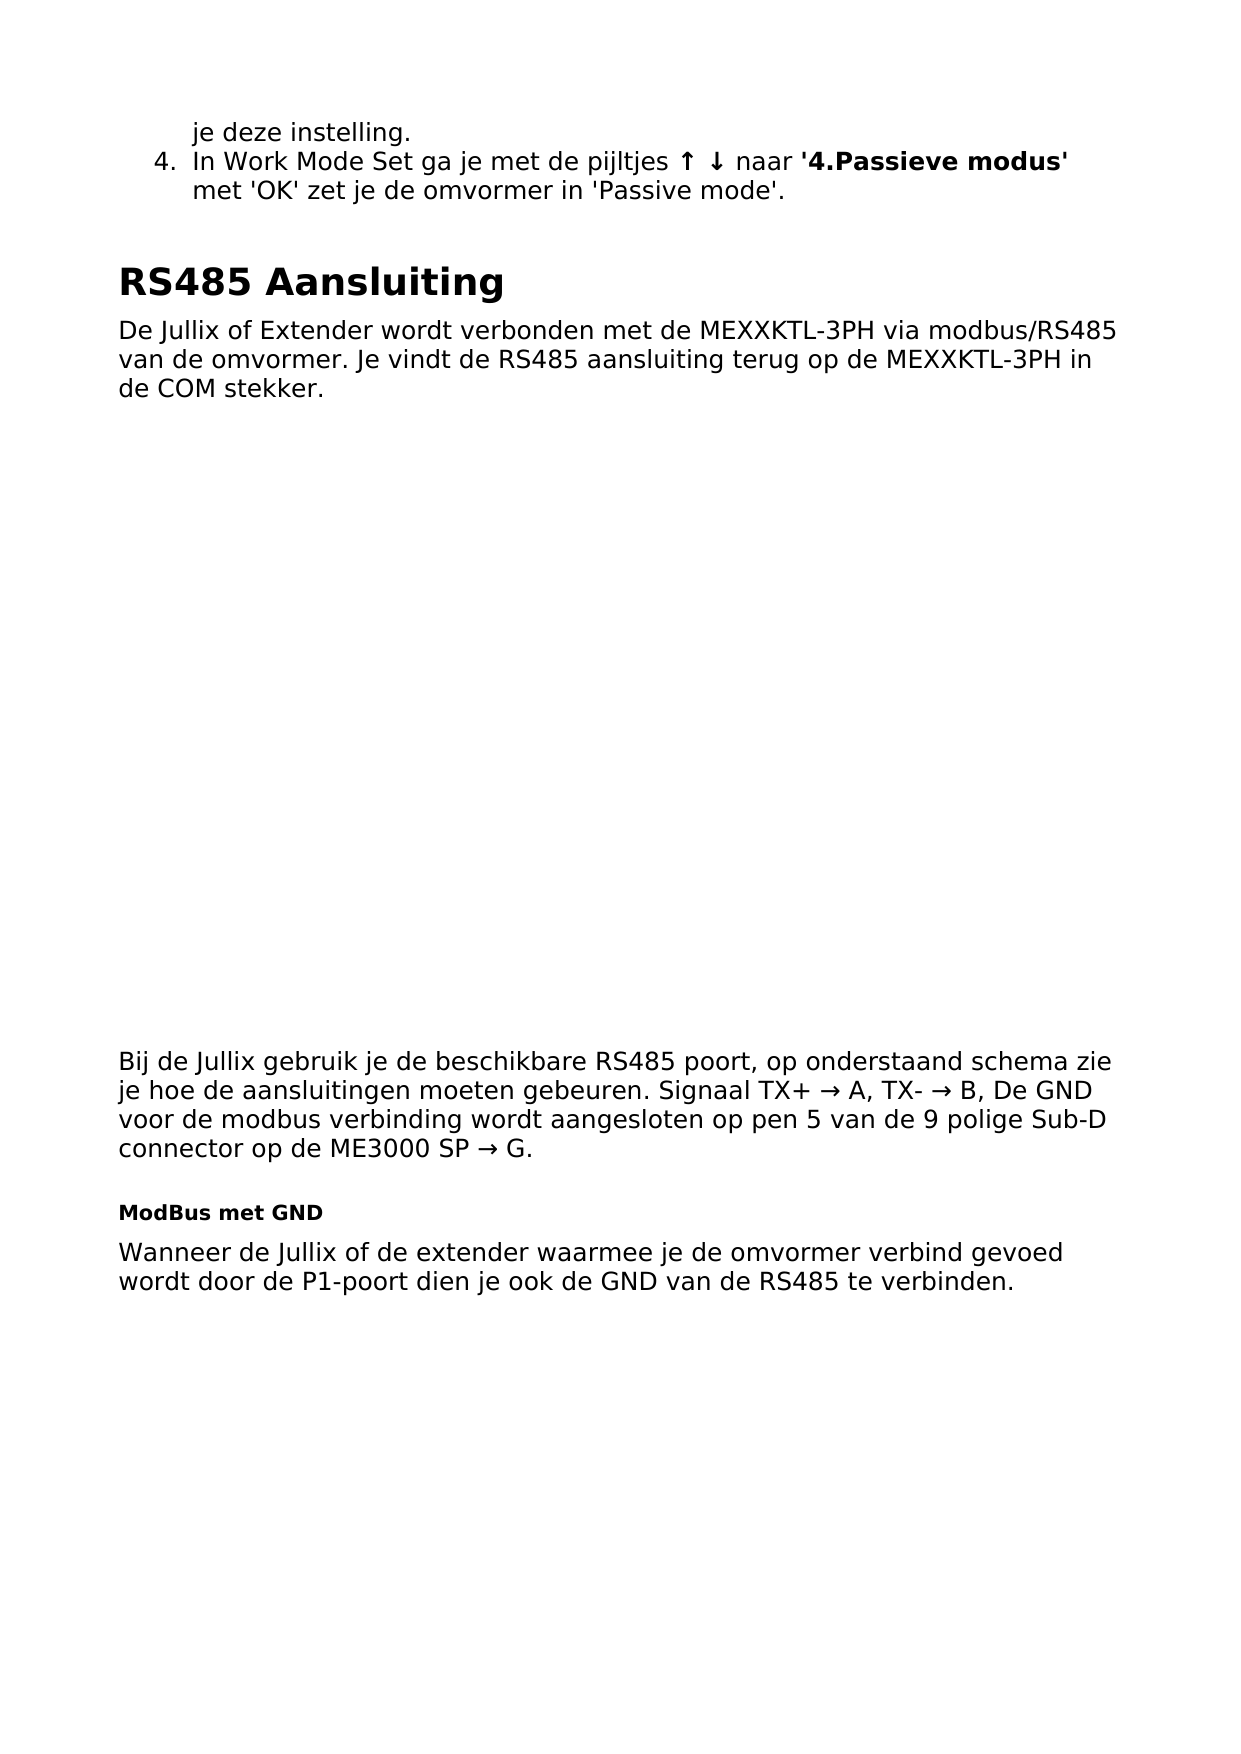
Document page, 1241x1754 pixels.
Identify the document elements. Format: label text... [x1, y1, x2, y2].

subtitle RS485 Aansluiting [118, 260, 1122, 304]
text Wanneer de Jullix of de extender waarmee je de omvormer verbind gevoed wordt door de P1-poort dien je ook de GND van de RS485 te verbinden. [118, 1238, 1122, 1296]
text Bij de Jullix gebruik je de beschikbare RS485 poort, op onderstaand schema zie je hoe de aansluitingen moeten gebeuren. Signaal TX+ → A, TX- → B, De GND voor de modbus verbinding wordt aangesloten op pen 5 van de 9 polige Sub-D connector op de ME3000 SP → G. [118, 1047, 1122, 1164]
list je deze instelling. [177, 118, 1122, 147]
subtitle ModBus met GND [118, 1201, 1122, 1226]
list In Work Mode Set ga je met de pijltjes ↑ ↓ naar '4.Passieve modus' met 'OK' zet je de omvormer in 'Passive mode'. [177, 147, 1122, 206]
text De Jullix of Extender wordt verbonden met de MEXXKTL-3PH via modbus/RS485 van de omvormer. Je vindt de RS485 aansluiting terug op de MEXXKTL-3PH in de COM stekker. [118, 316, 1122, 1035]
